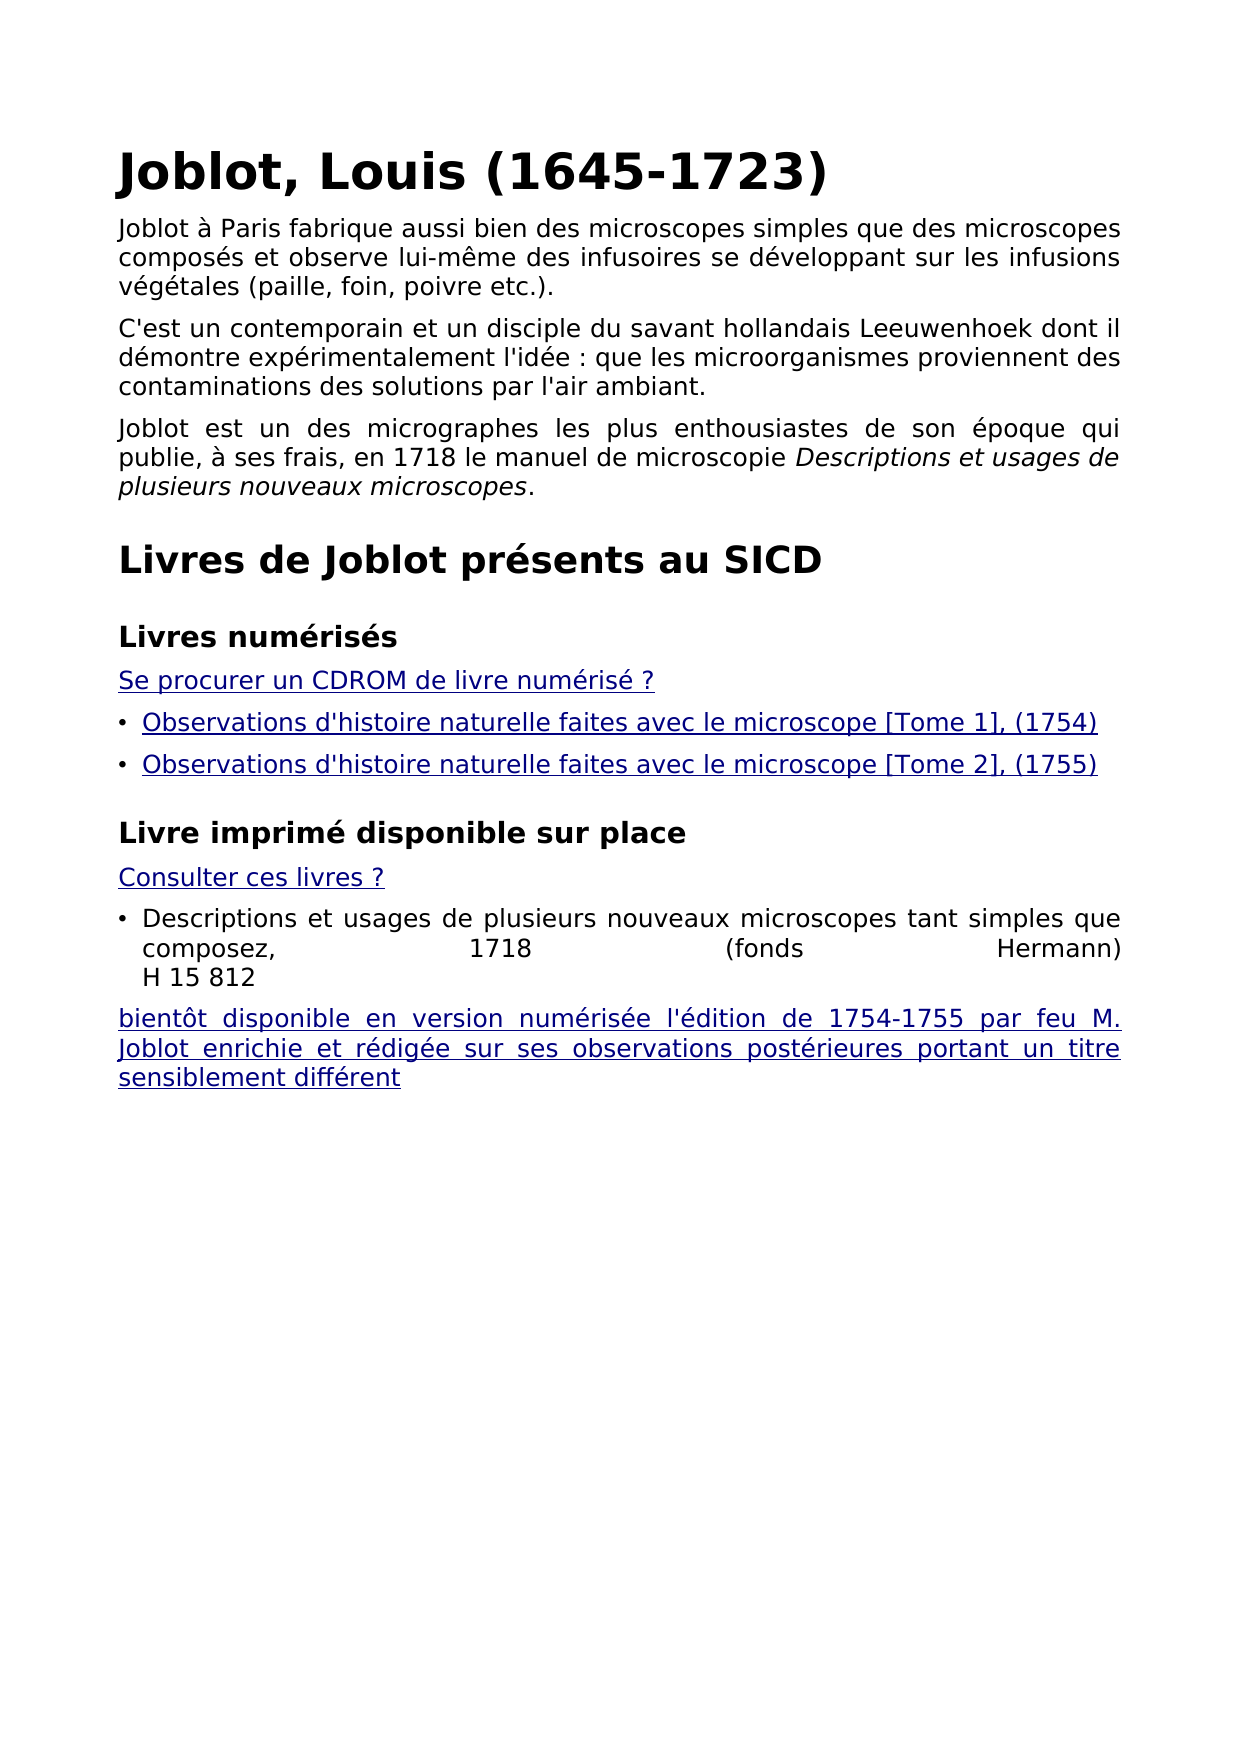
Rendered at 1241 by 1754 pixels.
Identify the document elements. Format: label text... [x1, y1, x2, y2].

subtitle Livre imprimé disponible sur place [118, 816, 1122, 850]
subtitle Livres de Joblot présents au SICD [118, 539, 1122, 582]
text C'est un contemporain et un disciple du savant hollandais Leeuwenhoek dont il démontre expérimentalement l'idée : que les microorganismes proviennent des contaminations des solutions par l'air ambiant. [118, 314, 1122, 401]
list Observations d'histoire naturelle faites avec le microscope [Tome 1], (1754) [118, 708, 1122, 737]
text Joblot à Paris fabrique aussi bien des microscopes simples que des microscopes composés et observe lui-même des infusoires se développant sur les infusions végétales (paille, foin, poivre etc.). [118, 214, 1122, 301]
text Joblot enrichie et rédigée sur ses observations postérieures portant un titre sensiblement différent [118, 1031, 1122, 1092]
list Observations d'histoire naturelle faites avec le microscope [Tome 2], (1755) [118, 750, 1122, 779]
text bientôt disponible en version numérisée l'édition de 1754-1755 par feu M. [118, 1004, 1122, 1030]
subtitle Livres numérisés [118, 620, 1122, 654]
text Consulter ces livres ? [118, 863, 1122, 892]
text Se procurer un CDROM de livre numérisé ? [118, 666, 1122, 696]
text Joblot est un des micrographes les plus enthousiastes de son époque qui publie, à ses frais, en 1718 le manuel de microscopie Descriptions et usages de plusieurs nouveaux microscopes. [118, 414, 1122, 501]
subtitle Joblot, Louis (1645-1723) [118, 143, 1122, 201]
list Descriptions et usages de plusieurs nouveaux microscopes tant simples que composez, 1718 (fonds Hermann) H 15 812 [118, 904, 1122, 992]
